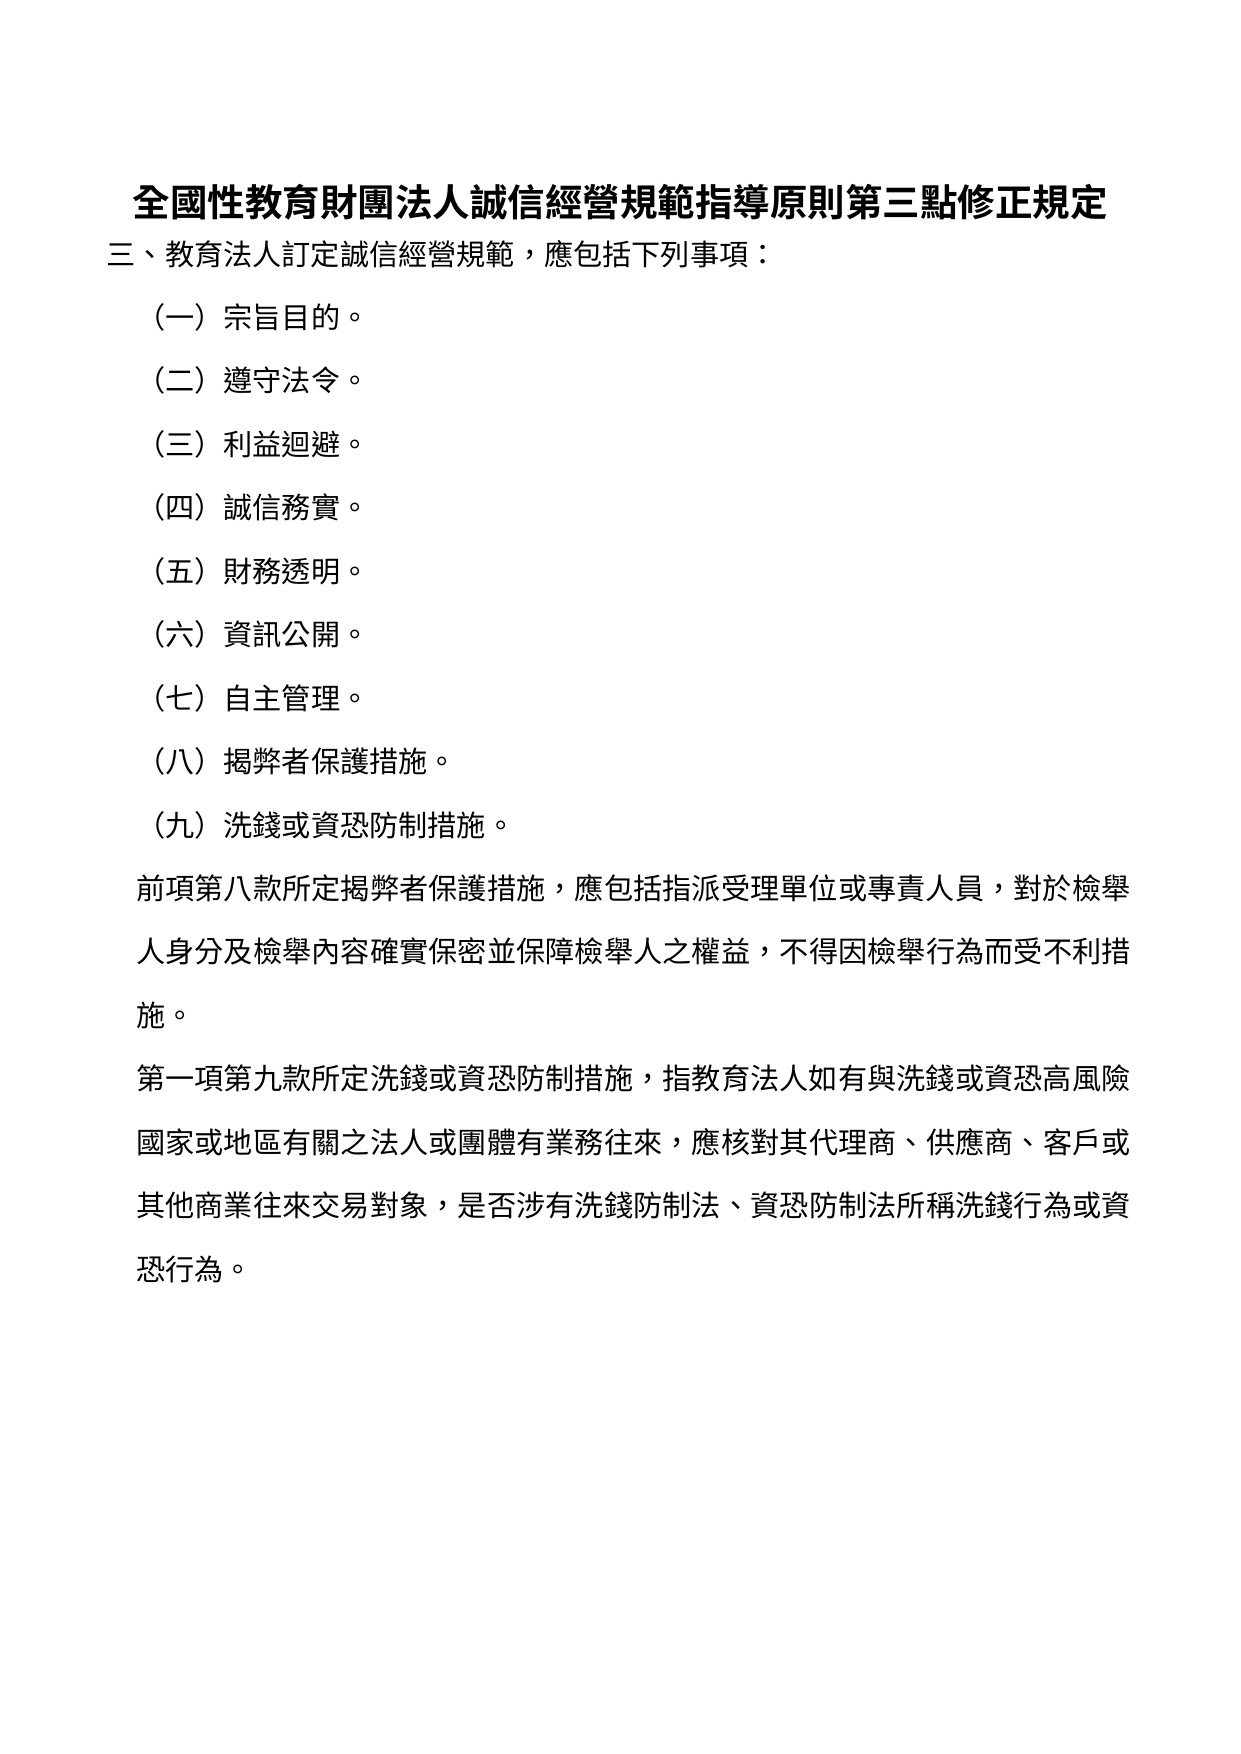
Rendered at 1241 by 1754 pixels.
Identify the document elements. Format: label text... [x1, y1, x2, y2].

text 前項第八款所定揭弊者保護措施，應包括指派受理單位或專責人員，對於檢舉人身分及檢舉內容確實保密並保障檢舉人之權益，不得因檢舉行為而受不利措施。 [136, 866, 1134, 1035]
text （九）洗錢或資恐防制措施。 [106, 802, 1134, 844]
text 三、教育法人訂定誠信經營規範，應包括下列事項： [106, 231, 1134, 273]
text （二）遵守法令。 [106, 358, 1134, 400]
text 第一項第九款所定洗錢或資恐防制措施，指教育法人如有與洗錢或資恐高風險國家或地區有關之法人或團體有業務往來，應核對其代理商、供應商、客戶或其他商業往來交易對象，是否涉有洗錢防制法、資恐防制法所稱洗錢行為或資恐行為。 [136, 1056, 1134, 1288]
text （七）自主管理。 [106, 675, 1134, 717]
text （六）資訊公開。 [106, 612, 1134, 654]
text （一）宗旨目的。 [106, 294, 1134, 337]
text （八）揭弊者保護措施。 [106, 739, 1134, 781]
text （三）利益迴避。 [106, 421, 1134, 464]
text 全國性教育財團法人誠信經營規範指導原則第三點修正規定 [106, 158, 1134, 221]
text （四）誠信務實。 [106, 485, 1134, 527]
text （五）財務透明。 [106, 548, 1134, 591]
